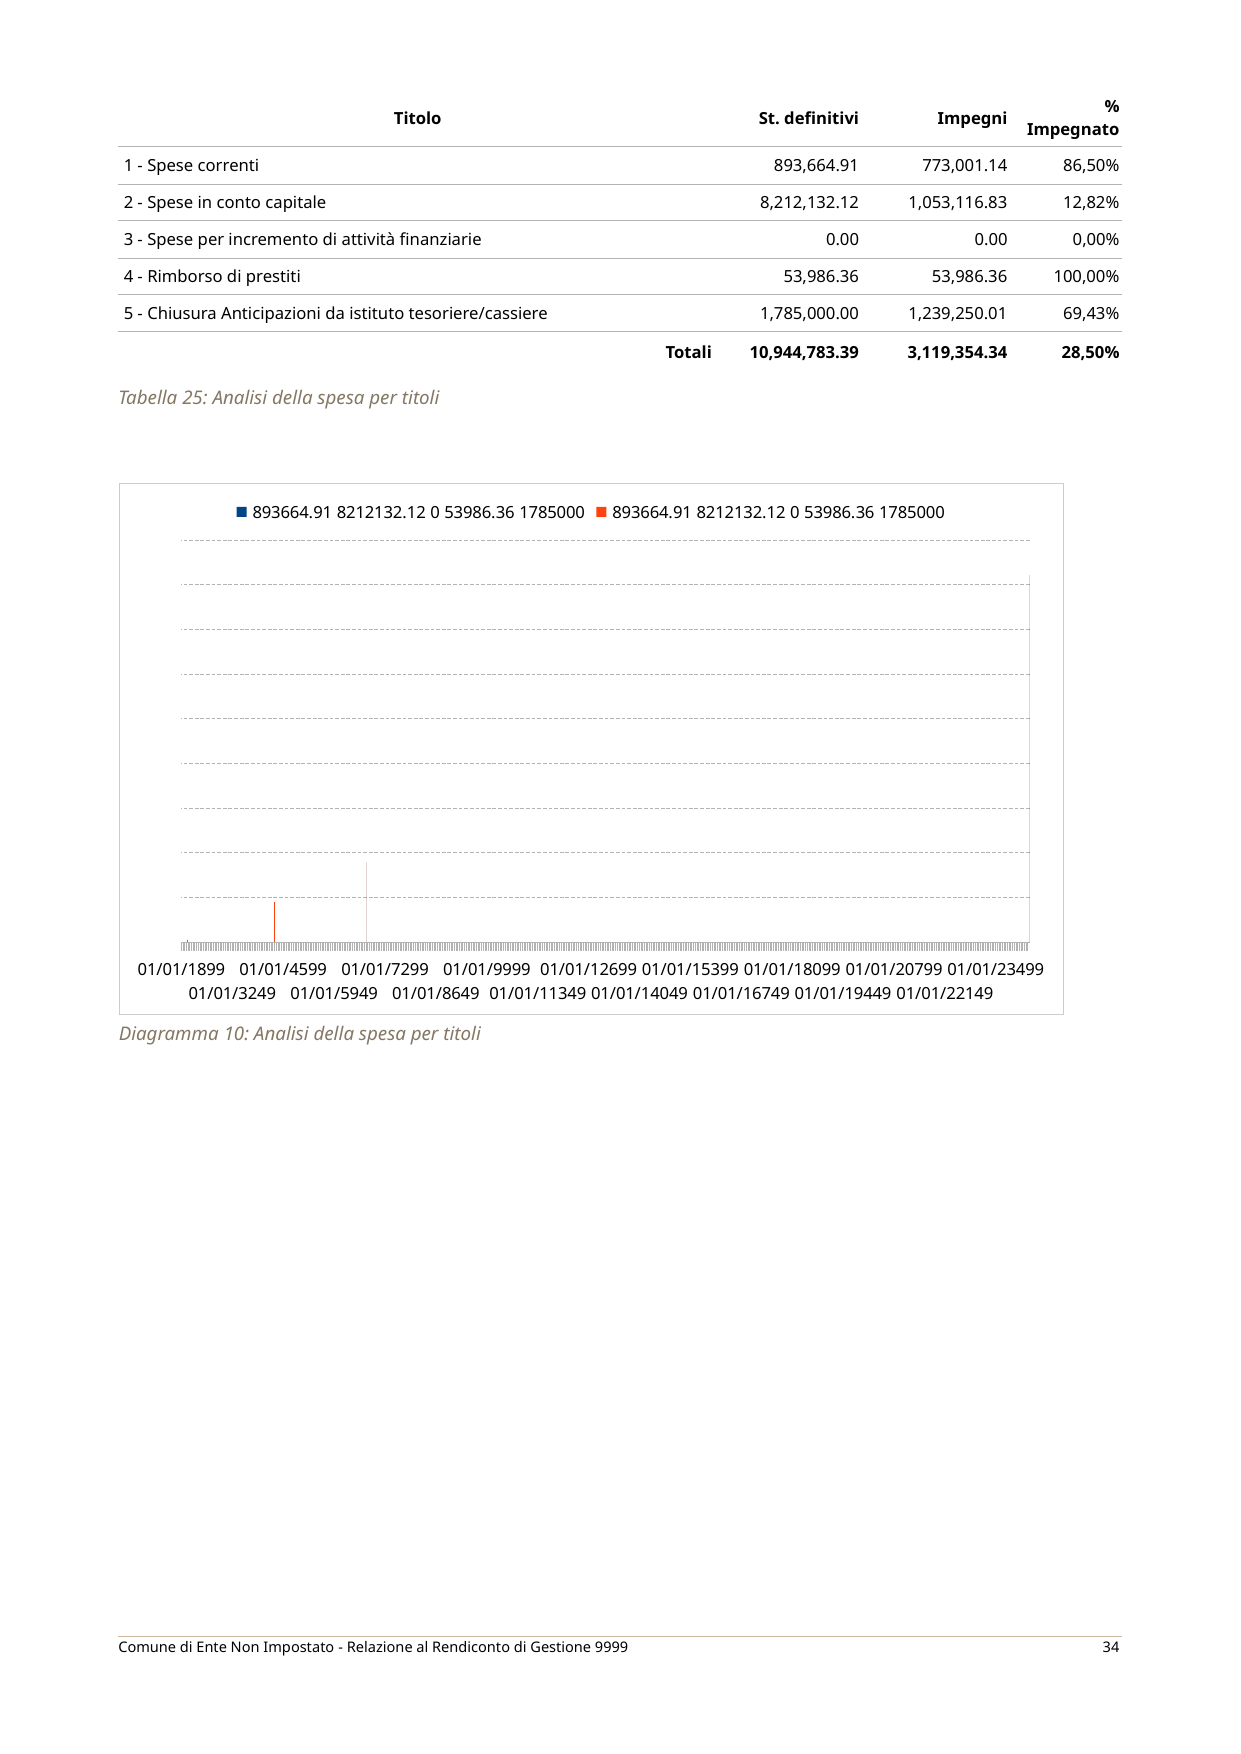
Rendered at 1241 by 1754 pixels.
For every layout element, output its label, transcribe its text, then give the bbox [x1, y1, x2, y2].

table_cell 12,82% [1010, 185, 1122, 220]
table_cell 0,00 [715, 221, 862, 257]
table_cell 773.001,14 [862, 147, 1010, 183]
table_cell 3.119.354,34 [862, 332, 1010, 373]
table_cell % Impegnato [1010, 89, 1122, 146]
table_cell St. definitivi [715, 89, 862, 146]
text Diagramma 10: Analisi della spesa per titoli [118, 1015, 1063, 1046]
text Tabella 25: Analisi della spesa per titoli [118, 384, 1122, 410]
table_cell 69,43% [1010, 295, 1122, 331]
table_cell 1.053.116,83 [862, 185, 1010, 220]
table_cell 3 - Spese per incremento di attività finanziarie [121, 221, 714, 257]
table_cell 1.239.250,01 [862, 295, 1010, 331]
table_cell 2 - Spese in conto capitale [121, 185, 714, 220]
table_cell 4 - Rimborso di prestiti [121, 259, 714, 294]
table_cell 1 - Spese correnti [121, 147, 714, 183]
table_cell 0,00 [862, 221, 1010, 257]
table_cell 1.785.000,00 [715, 295, 862, 331]
table_cell 53.986,36 [862, 259, 1010, 294]
table_cell 100,00% [1010, 259, 1122, 294]
table_cell Impegni [862, 89, 1010, 146]
table_cell 86,50% [1010, 147, 1122, 183]
table_cell 5 - Chiusura Anticipazioni da istituto tesoriere/cassiere [121, 295, 714, 331]
table_cell 10.944.783,39 [715, 332, 862, 373]
table_cell 0,00% [1010, 221, 1122, 257]
table_cell 28,50% [1010, 332, 1122, 373]
table_cell 53.986,36 [715, 259, 862, 294]
table_cell Titolo [121, 89, 714, 146]
table_cell 8.212.132,12 [715, 185, 862, 220]
table_cell Totali [121, 332, 714, 373]
table_cell 893.664,91 [715, 147, 862, 183]
